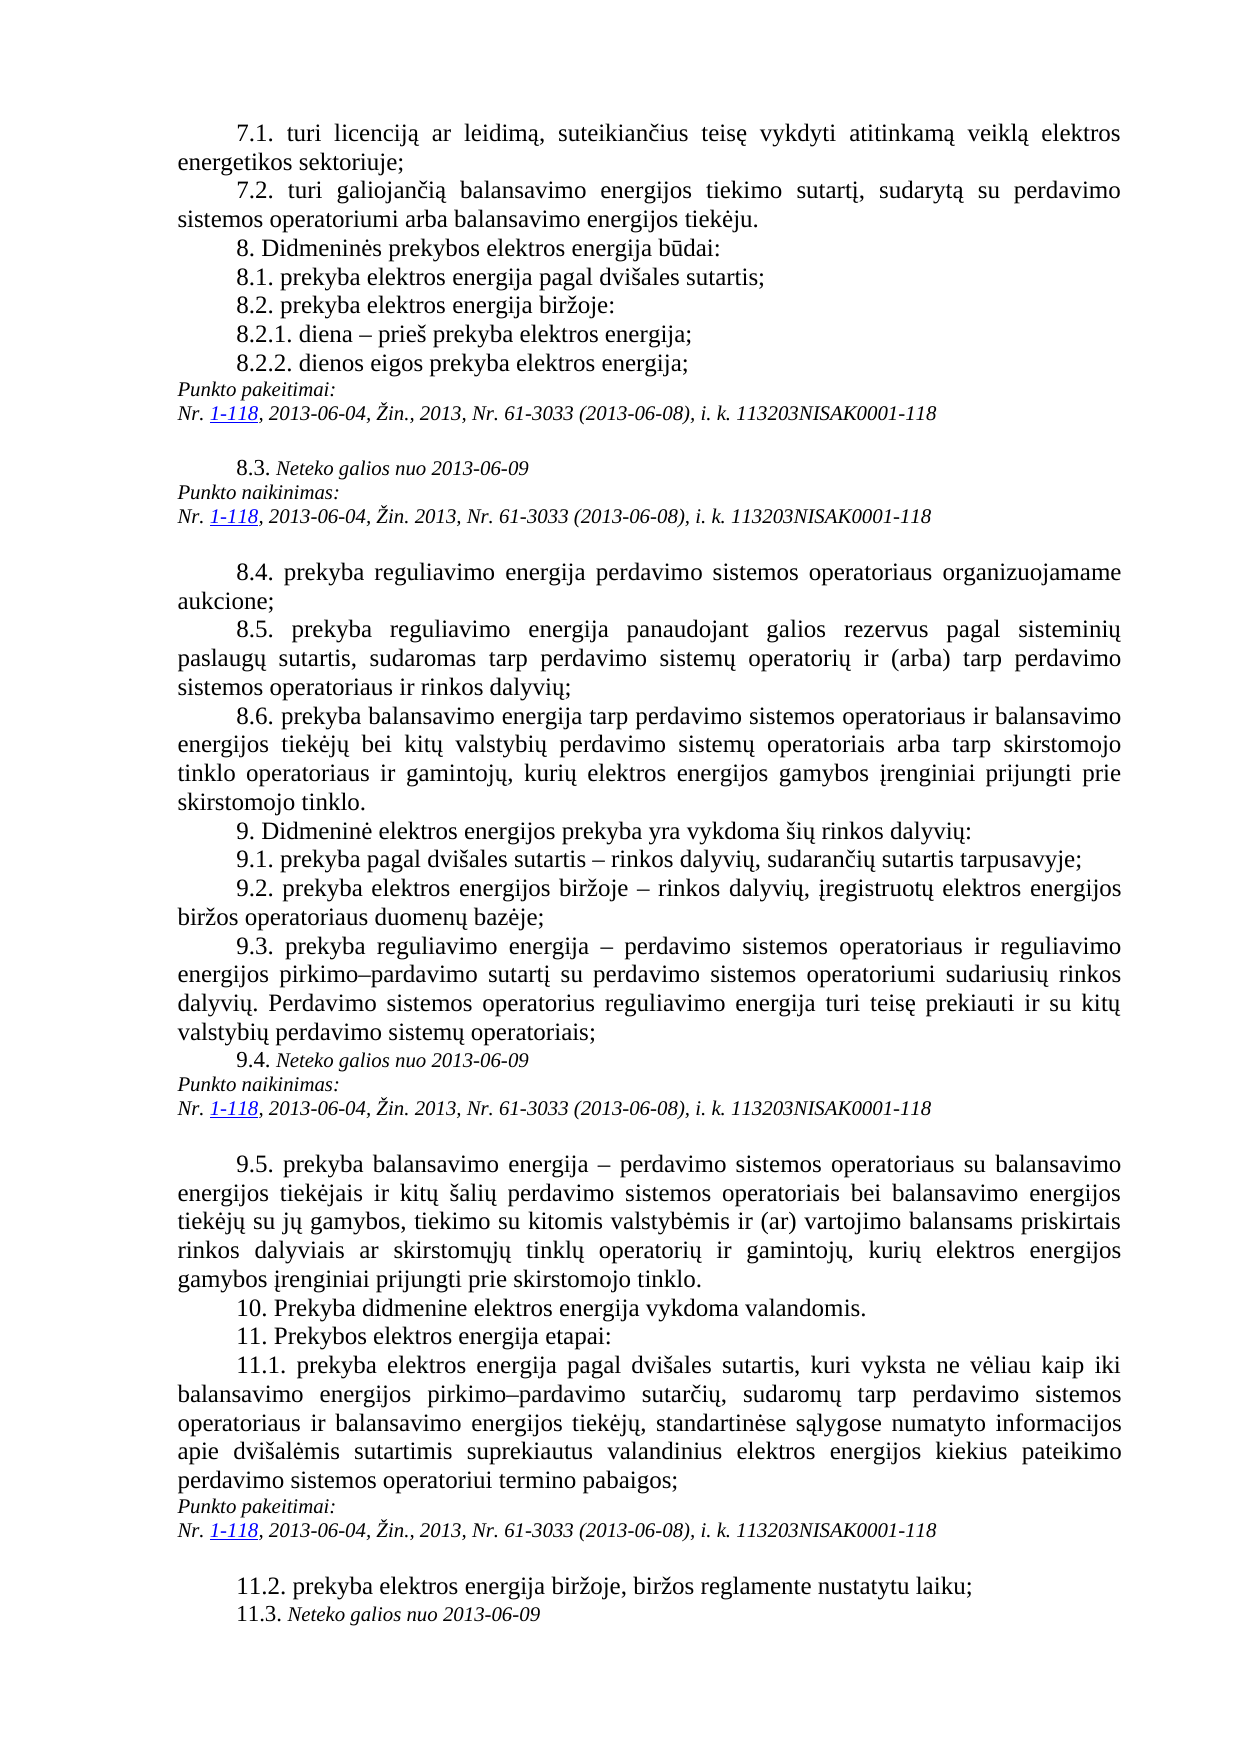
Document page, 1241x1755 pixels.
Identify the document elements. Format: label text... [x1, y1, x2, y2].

text 8.6. prekyba balansavimo energija tarp perdavimo sistemos operatoriaus ir balansavimo energijos tiekėjų bei kitų valstybių perdavimo sistemų operatoriais arba tarp skirstomojo tinklo operatoriaus ir gamintojų, kurių elektros energijos gamybos įrenginiai prijungti prie skirstomojo tinklo. [177, 701, 1122, 816]
text 10. Prekyba didmenine elektros energija vykdoma valandomis. [177, 1293, 1122, 1321]
text 11.2. prekyba elektros energija biržoje, biržos reglamente nustatytu laiku; [177, 1571, 1122, 1599]
text 8.3. Neteko galios nuo 2013-06-09 [177, 454, 1122, 480]
text 8.2. prekyba elektros energija biržoje: [177, 291, 1122, 319]
text 9.4. Neteko galios nuo 2013-06-09 [177, 1046, 1122, 1072]
text Punkto pakeitimai: [177, 377, 1122, 401]
text 9.3. prekyba reguliavimo energija – perdavimo sistemos operatoriaus ir reguliavimo energijos pirkimo–pardavimo sutartį su perdavimo sistemos operatoriumi sudariusių rinkos dalyvių. Perdavimo sistemos operatorius reguliavimo energija turi teisę prekiauti ir su kitų valstybių perdavimo sistemų operatoriais; [177, 931, 1122, 1046]
text 11.1. prekyba elektros energija pagal dvišales sutartis, kuri vyksta ne vėliau kaip iki balansavimo energijos pirkimo–pardavimo sutarčių, sudaromų tarp perdavimo sistemos operatoriaus ir balansavimo energijos tiekėjų, standartinėse sąlygose numatyto informacijos apie dvišalėmis sutartimis suprekiautus valandinius elektros energijos kiekius pateikimo perdavimo sistemos operatoriui termino pabaigos; [177, 1350, 1122, 1494]
text Nr. 1-118, 2013-06-04, Žin., 2013, Nr. 61-3033 (2013-06-08), i. k. 113203NISAK0001-118 [177, 1518, 1122, 1542]
text 9.5. prekyba balansavimo energija – perdavimo sistemos operatoriaus su balansavimo energijos tiekėjais ir kitų šalių perdavimo sistemos operatoriais bei balansavimo energijos tiekėjų su jų gamybos, tiekimo su kitomis valstybėmis ir (ar) vartojimo balansams priskirtais rinkos dalyviais ar skirstomųjų tinklų operatorių ir gamintojų, kurių elektros energijos gamybos įrenginiai prijungti prie skirstomojo tinklo. [177, 1149, 1122, 1293]
text 11. Prekybos elektros energija etapai: [177, 1321, 1122, 1350]
text 9.2. prekyba elektros energijos biržoje – rinkos dalyvių, įregistruotų elektros energijos biržos operatoriaus duomenų bazėje; [177, 873, 1122, 931]
text 8.2.2. dienos eigos prekyba elektros energija; [177, 348, 1122, 377]
text 8.5. prekyba reguliavimo energija panaudojant galios rezervus pagal sisteminių paslaugų sutartis, sudaromas tarp perdavimo sistemų operatorių ir (arba) tarp perdavimo sistemos operatoriaus ir rinkos dalyvių; [177, 614, 1122, 701]
text 8.1. prekyba elektros energija pagal dvišales sutartis; [177, 262, 1122, 291]
text Nr. 1-118, 2013-06-04, Žin. 2013, Nr. 61-3033 (2013-06-08), i. k. 113203NISAK0001-118 [177, 1096, 1122, 1120]
text 7.2. turi galiojančią balansavimo energijos tiekimo sutartį, sudarytą su perdavimo sistemos operatoriumi arba balansavimo energijos tiekėju. [177, 176, 1122, 233]
text Punkto naikinimas: [177, 1072, 1122, 1096]
text Punkto pakeitimai: [177, 1494, 1122, 1518]
text 8. Didmeninės prekybos elektros energija būdai: [177, 233, 1122, 262]
text 7.1. turi licenciją ar leidimą, suteikiančius teisę vykdyti atitinkamą veiklą elektros energetikos sektoriuje; [177, 118, 1122, 176]
text 11.3. Neteko galios nuo 2013-06-09 [177, 1599, 1122, 1626]
text 8.2.1. diena – prieš prekyba elektros energija; [177, 319, 1122, 348]
text Nr. 1-118, 2013-06-04, Žin. 2013, Nr. 61-3033 (2013-06-08), i. k. 113203NISAK0001-118 [177, 504, 1122, 528]
text Nr. 1-118, 2013-06-04, Žin., 2013, Nr. 61-3033 (2013-06-08), i. k. 113203NISAK0001-118 [177, 401, 1122, 425]
text 8.4. prekyba reguliavimo energija perdavimo sistemos operatoriaus organizuojamame aukcione; [177, 557, 1122, 614]
text Punkto naikinimas: [177, 480, 1122, 504]
text 9. Didmeninė elektros energijos prekyba yra vykdoma šių rinkos dalyvių: [177, 816, 1122, 844]
text 9.1. prekyba pagal dvišales sutartis – rinkos dalyvių, sudarančių sutartis tarpusavyje; [177, 844, 1122, 873]
